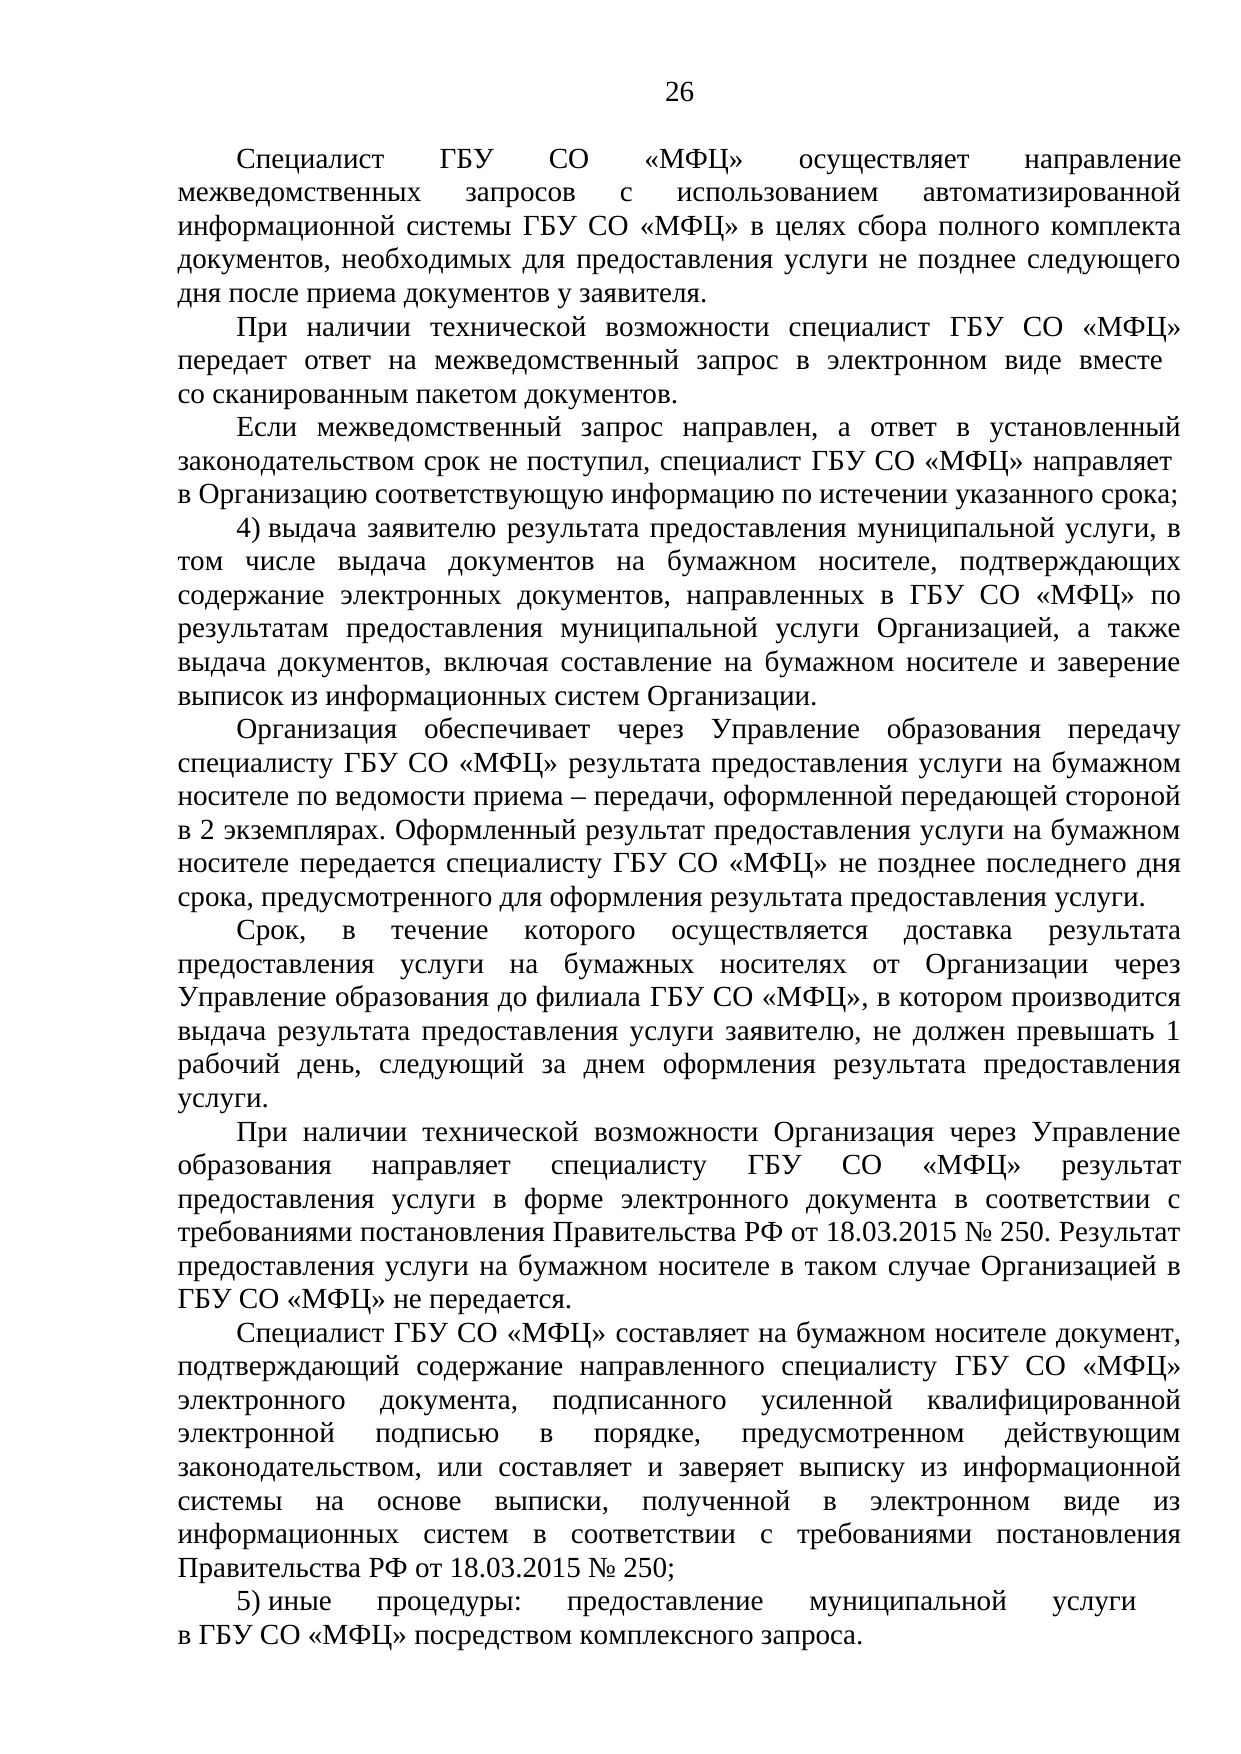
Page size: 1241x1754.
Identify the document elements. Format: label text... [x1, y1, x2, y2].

text Срок, в течение которого осуществляется доставка результата предоставления услуги на бумажных носителях от Организации через Управление образования до филиала ГБУ СО «МФЦ», в котором производится выдача результата предоставления услуги заявителю, не должен превышать 1 рабочий день, следующий за днем оформления результата предоставления услуги. [177, 912, 1181, 1114]
text Специалист ГБУ СО «МФЦ» осуществляет направление межведомственных запросов с использованием автоматизированной информационной системы ГБУ СО «МФЦ» в целях сбора полного комплекта документов, необходимых для предоставления услуги не позднее следующего дня после приема документов у заявителя. [177, 141, 1181, 309]
text При наличии технической возможности Организация через Управление образования направляет специалисту ГБУ СО «МФЦ» результат предоставления услуги в форме электронного документа в соответствии с требованиями постановления Правительства РФ от 18.03.2015 № 250. Результат предоставления услуги на бумажном носителе в таком случае Организацией в ГБУ СО «МФЦ» не передается. [177, 1114, 1181, 1315]
text Если межведомственный запрос направлен, а ответ в установленный законодательством срок не поступил, специалист ГБУ СО «МФЦ» направляет в Организацию соответствующую информацию по истечении указанного срока; [177, 409, 1181, 510]
text 5) иные процедуры: предоставление муниципальной услуги в ГБУ СО «МФЦ» посредством комплексного запроса. [177, 1583, 1181, 1650]
text Организация обеспечивает через Управление образования передачу специалисту ГБУ СО «МФЦ» результата предоставления услуги на бумажном носителе по ведомости приема – передачи, оформленной передающей стороной в 2 экземплярах. Оформленный результат предоставления услуги на бумажном носителе передается специалисту ГБУ СО «МФЦ» не позднее последнего дня срока, предусмотренного для оформления результата предоставления услуги. [177, 711, 1181, 912]
text Специалист ГБУ СО «МФЦ» составляет на бумажном носителе документ, подтверждающий содержание направленного специалисту ГБУ СО «МФЦ» электронного документа, подписанного усиленной квалифицированной электронной подписью в порядке, предусмотренном действующим законодательством, или составляет и заверяет выписку из информационной системы на основе выписки, полученной в электронном виде из информационных систем в соответствии с требованиями постановления Правительства РФ от 18.03.2015 № 250; [177, 1315, 1181, 1583]
text При наличии технической возможности специалист ГБУ СО «МФЦ» передает ответ на межведомственный запрос в электронном виде вместе со сканированным пакетом документов. [177, 309, 1181, 409]
text 4) выдача заявителю результата предоставления муниципальной услуги, в том числе выдача документов на бумажном носителе, подтверждающих содержание электронных документов, направленных в ГБУ СО «МФЦ» по результатам предоставления муниципальной услуги Организацией, а также выдача документов, включая составление на бумажном носителе и заверение выписок из информационных систем Организации. [177, 510, 1181, 711]
